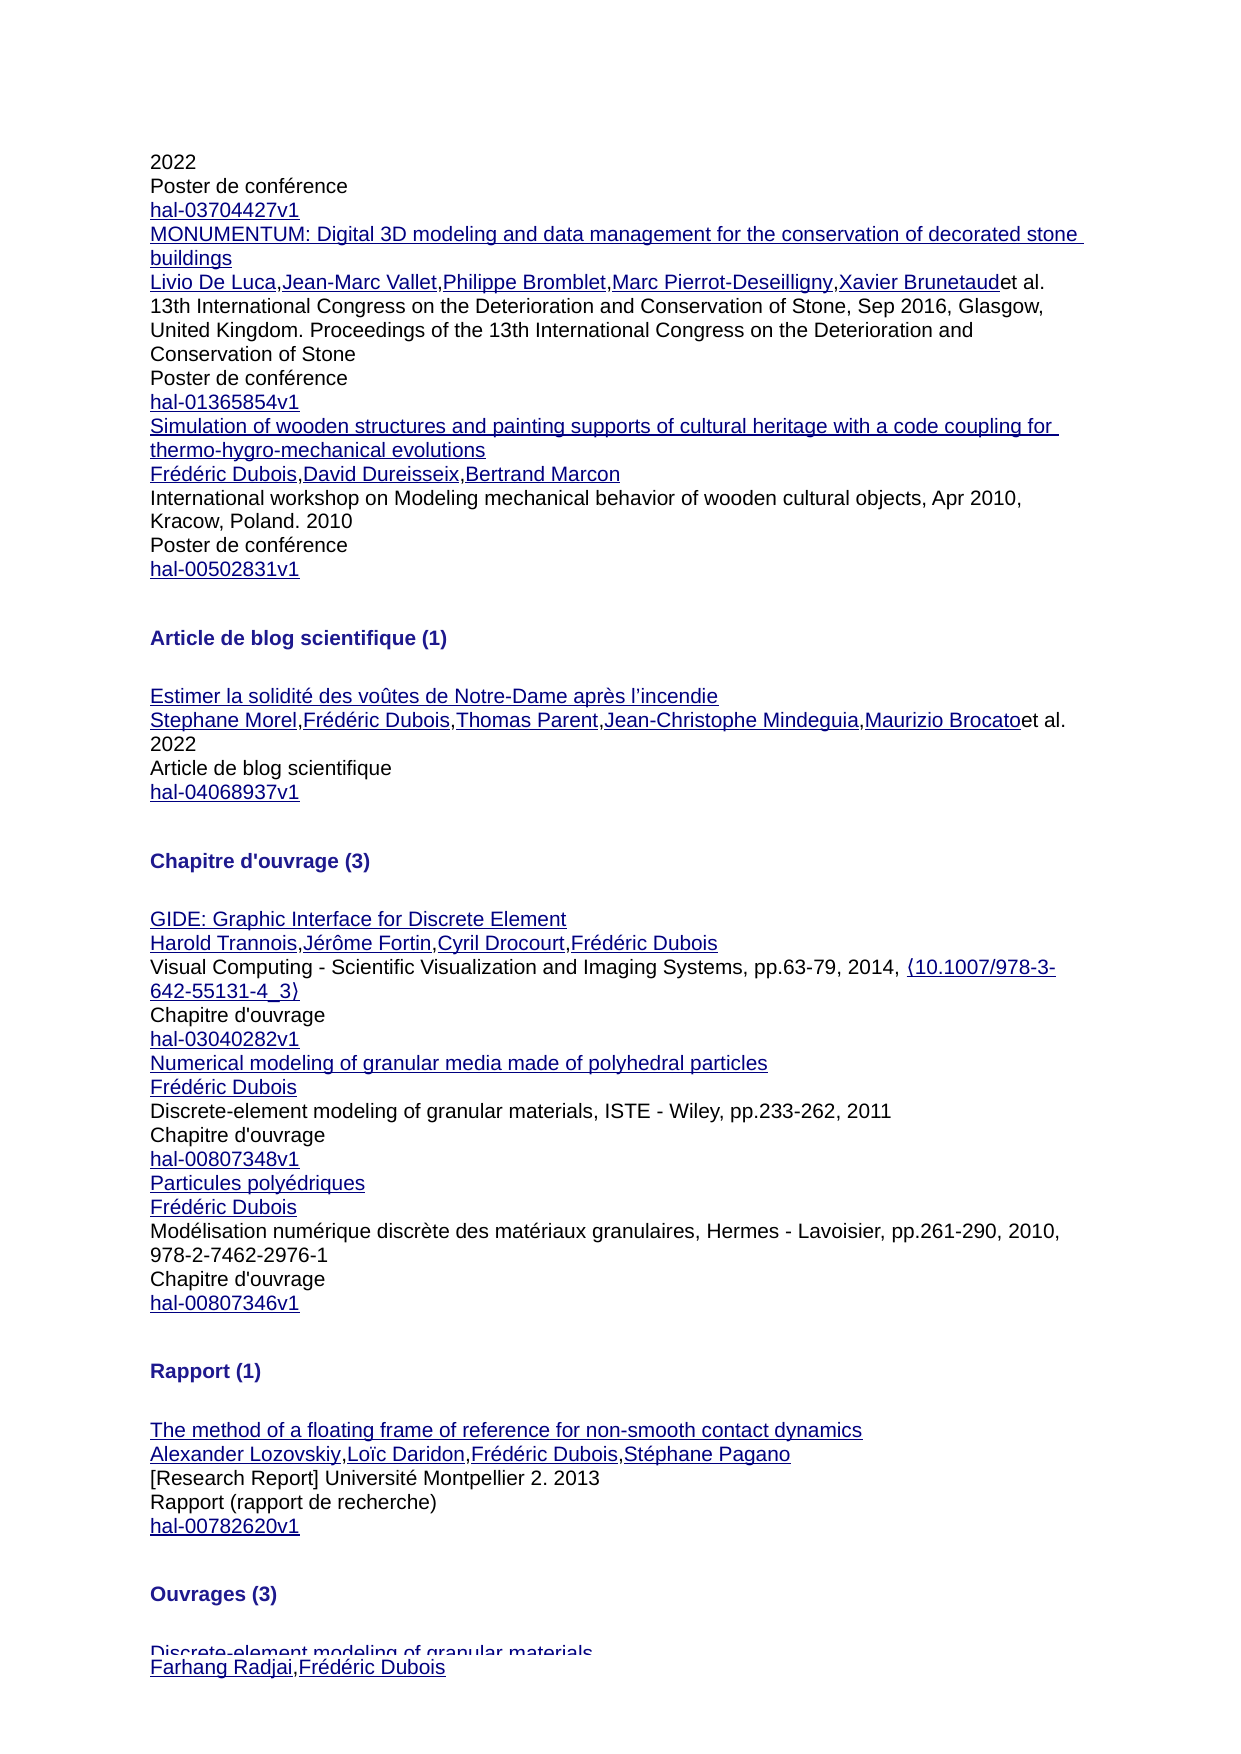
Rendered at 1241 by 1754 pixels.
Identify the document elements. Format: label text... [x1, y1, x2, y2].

table_cell MONUMENTUM: Digital 3D modeling and data management for the conservation of decorated stone buildings Livio De Luca,Jean-Marc Vallet,Philippe Bromblet,Marc Pierrot-Deseilligny,Xavier Brunetaudet al. 13th International Congress on the Deterioration and Conservation of Stone, Sep 2016, Glasgow, United Kingdom. Proceedings of the 13th International Congress on the Deterioration and Conservation of Stone Poster de conférence hal-01365854v1 [150, 222, 1090, 413]
table_header GIDE: Graphic Interface for Discrete Element Harold Trannois,Jérôme Fortin,Cyril Drocourt,Frédéric Dubois Visual Computing - Scientific Visualization and Imaging Systems, pp.63-79, 2014, ⟨10.1007/978-3-642-55131-4_3⟩ Chapitre d'ouvrage hal-03040282v1 [150, 907, 1090, 1051]
subtitle Ouvrages (3) [150, 1582, 1090, 1606]
table_header The method of a floating frame of reference for non-smooth contact dynamics Alexander Lozovskiy,Loïc Daridon,Frédéric Dubois,Stéphane Pagano [Research Report] Université Montpellier 2. 2013 Rapport (rapport de recherche) hal-00782620v1 [150, 1418, 1090, 1537]
table_cell 2022 Poster de conférence hal-03704427v1 [150, 150, 1090, 222]
subtitle Article de blog scientifique (1) [150, 626, 1090, 650]
table_cell Particules polyédriques Frédéric Dubois Modélisation numérique discrète des matériaux granulaires, Hermes - Lavoisier, pp.261-290, 2010, 978-2-7462-2976-1 Chapitre d'ouvrage hal-00807346v1 [150, 1171, 1090, 1314]
subtitle Rapport (1) [150, 1359, 1090, 1383]
table_header Estimer la solidité des voûtes de Notre-Dame après l’incendie Stephane Morel,Frédéric Dubois,Thomas Parent,Jean-Christophe Mindeguia,Maurizio Brocatoet al. 2022 Article de blog scientifique hal-04068937v1 [150, 684, 1090, 804]
subtitle Chapitre d'ouvrage (3) [150, 849, 1090, 873]
table_cell Numerical modeling of granular media made of polyhedral particles Frédéric Dubois Discrete-element modeling of granular materials, ISTE - Wiley, pp.233-262, 2011 Chapitre d'ouvrage hal-00807348v1 [150, 1051, 1090, 1171]
table_header Discrete-element modeling of granular materials Farhang Radjai,Frédéric Dubois [150, 1641, 1090, 1679]
table_cell Simulation of wooden structures and painting supports of cultural heritage with a code coupling for thermo-hygro-mechanical evolutions Frédéric Dubois,David Dureisseix,Bertrand Marcon International workshop on Modeling mechanical behavior of wooden cultural objects, Apr 2010, Kracow, Poland. 2010 Poster de conférence hal-00502831v1 [150, 414, 1090, 581]
